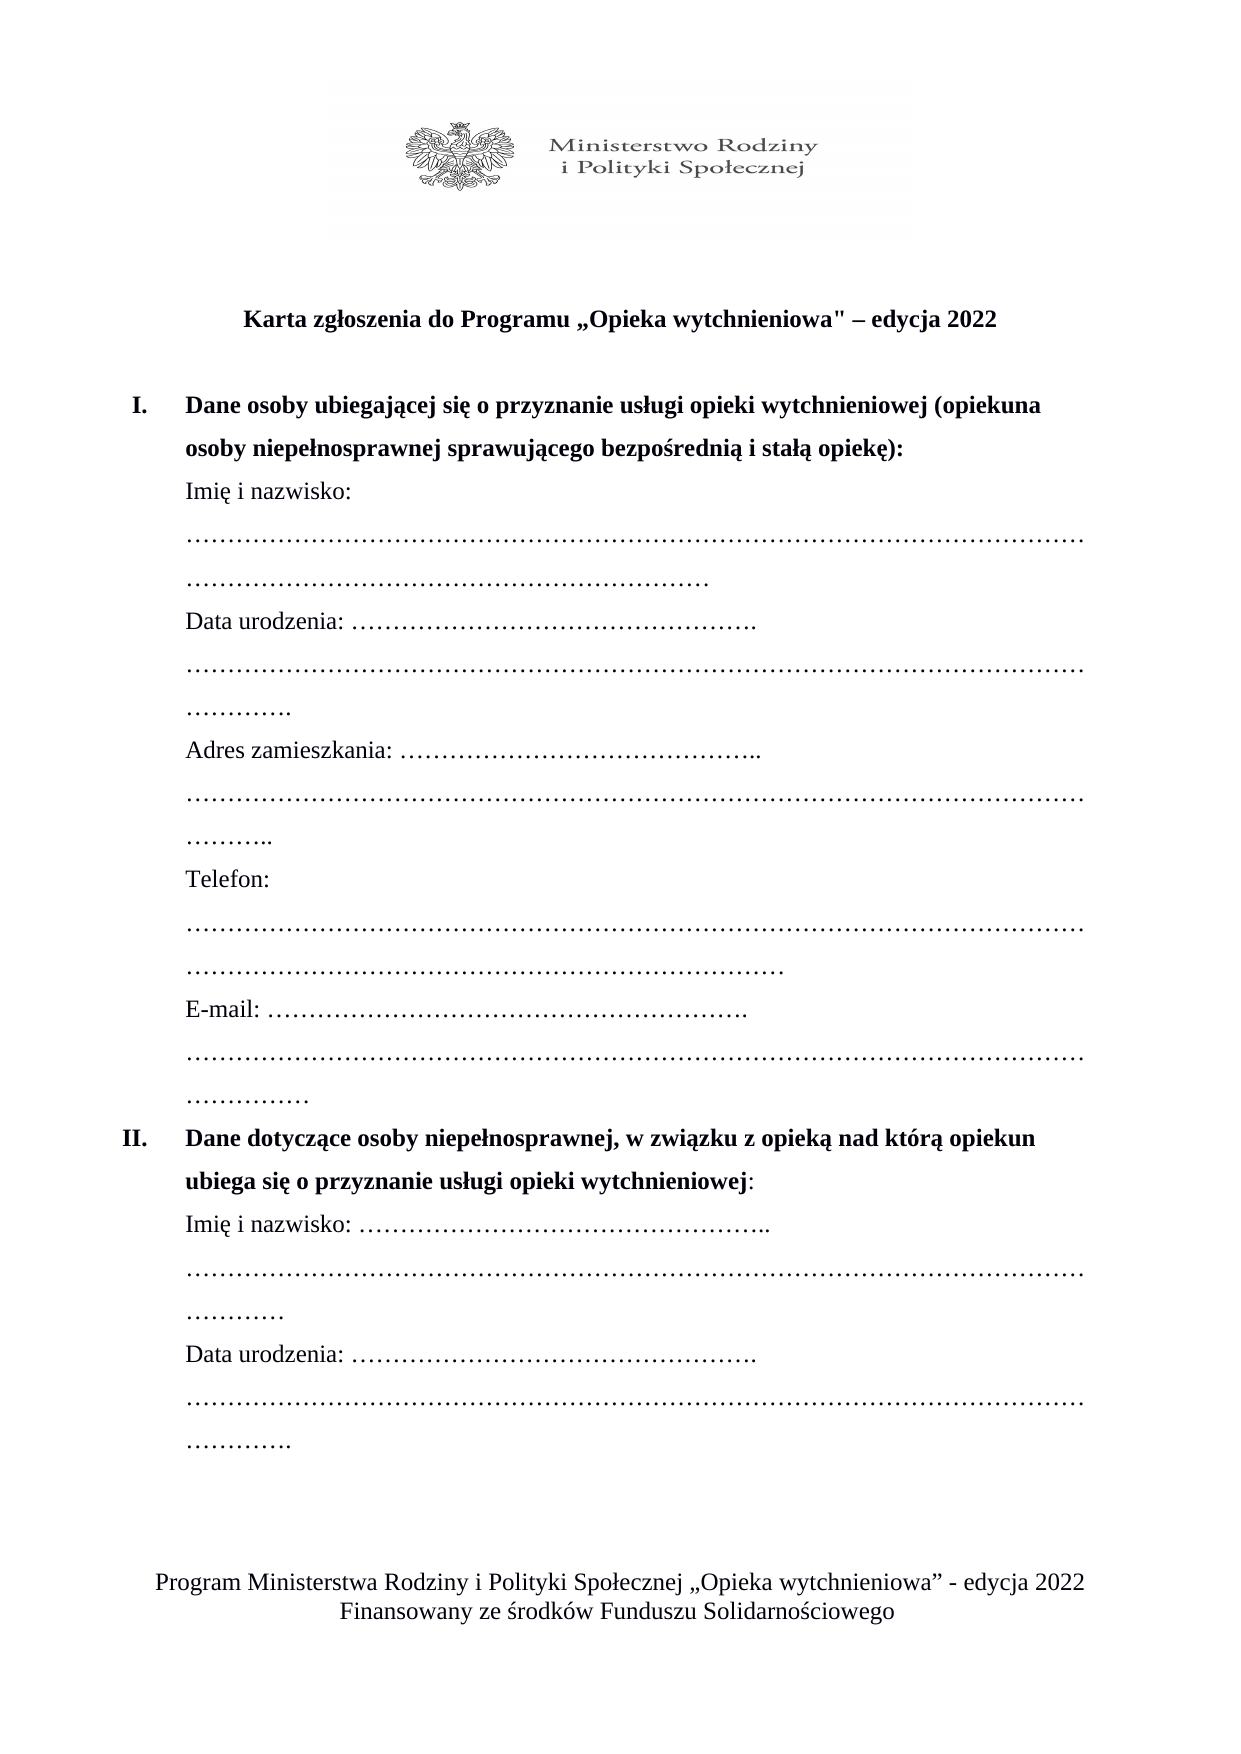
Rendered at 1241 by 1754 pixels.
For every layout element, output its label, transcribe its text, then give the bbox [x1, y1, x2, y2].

text Telefon: ……………………………………………………………………………………………………………………………………………………………… [185, 864, 1093, 979]
text Adres zamieszkania: ……………………………………..……………………………………………………………………………………………………….. [185, 735, 1093, 850]
text Imię i nazwisko: …………………………………………..………………………………………………………………………………………………………… [185, 1209, 1093, 1324]
list Dane osoby ubiegającej się o przyznanie usługi opieki wytchnieniowej (opiekuna osoby niepełnosprawnej sprawującego bezpośrednią i stałą opiekę): [148, 390, 1093, 462]
picture [324, 70, 916, 243]
text Data urodzenia: ………………………………………….…………………………………………………………………………………………………………. [185, 606, 1093, 721]
text Data urodzenia: ………………………………………….…………………………………………………………………………………………………………. [185, 1339, 1093, 1454]
text E-mail: ………………………………………………….…………………………………………………………………………………………………………… [185, 994, 1093, 1109]
text Karta zgłoszenia do Programu „Opieka wytchnieniowa" – edycja 2022 [148, 304, 1093, 333]
list Dane dotyczące osoby niepełnosprawnej, w związku z opieką nad którą opiekun ubiega się o przyznanie usługi opieki wytchnieniowej: [148, 1123, 1093, 1195]
text Imię i nazwisko: ……………………………………………………………………………………………………………………………………………………… [185, 476, 1093, 591]
